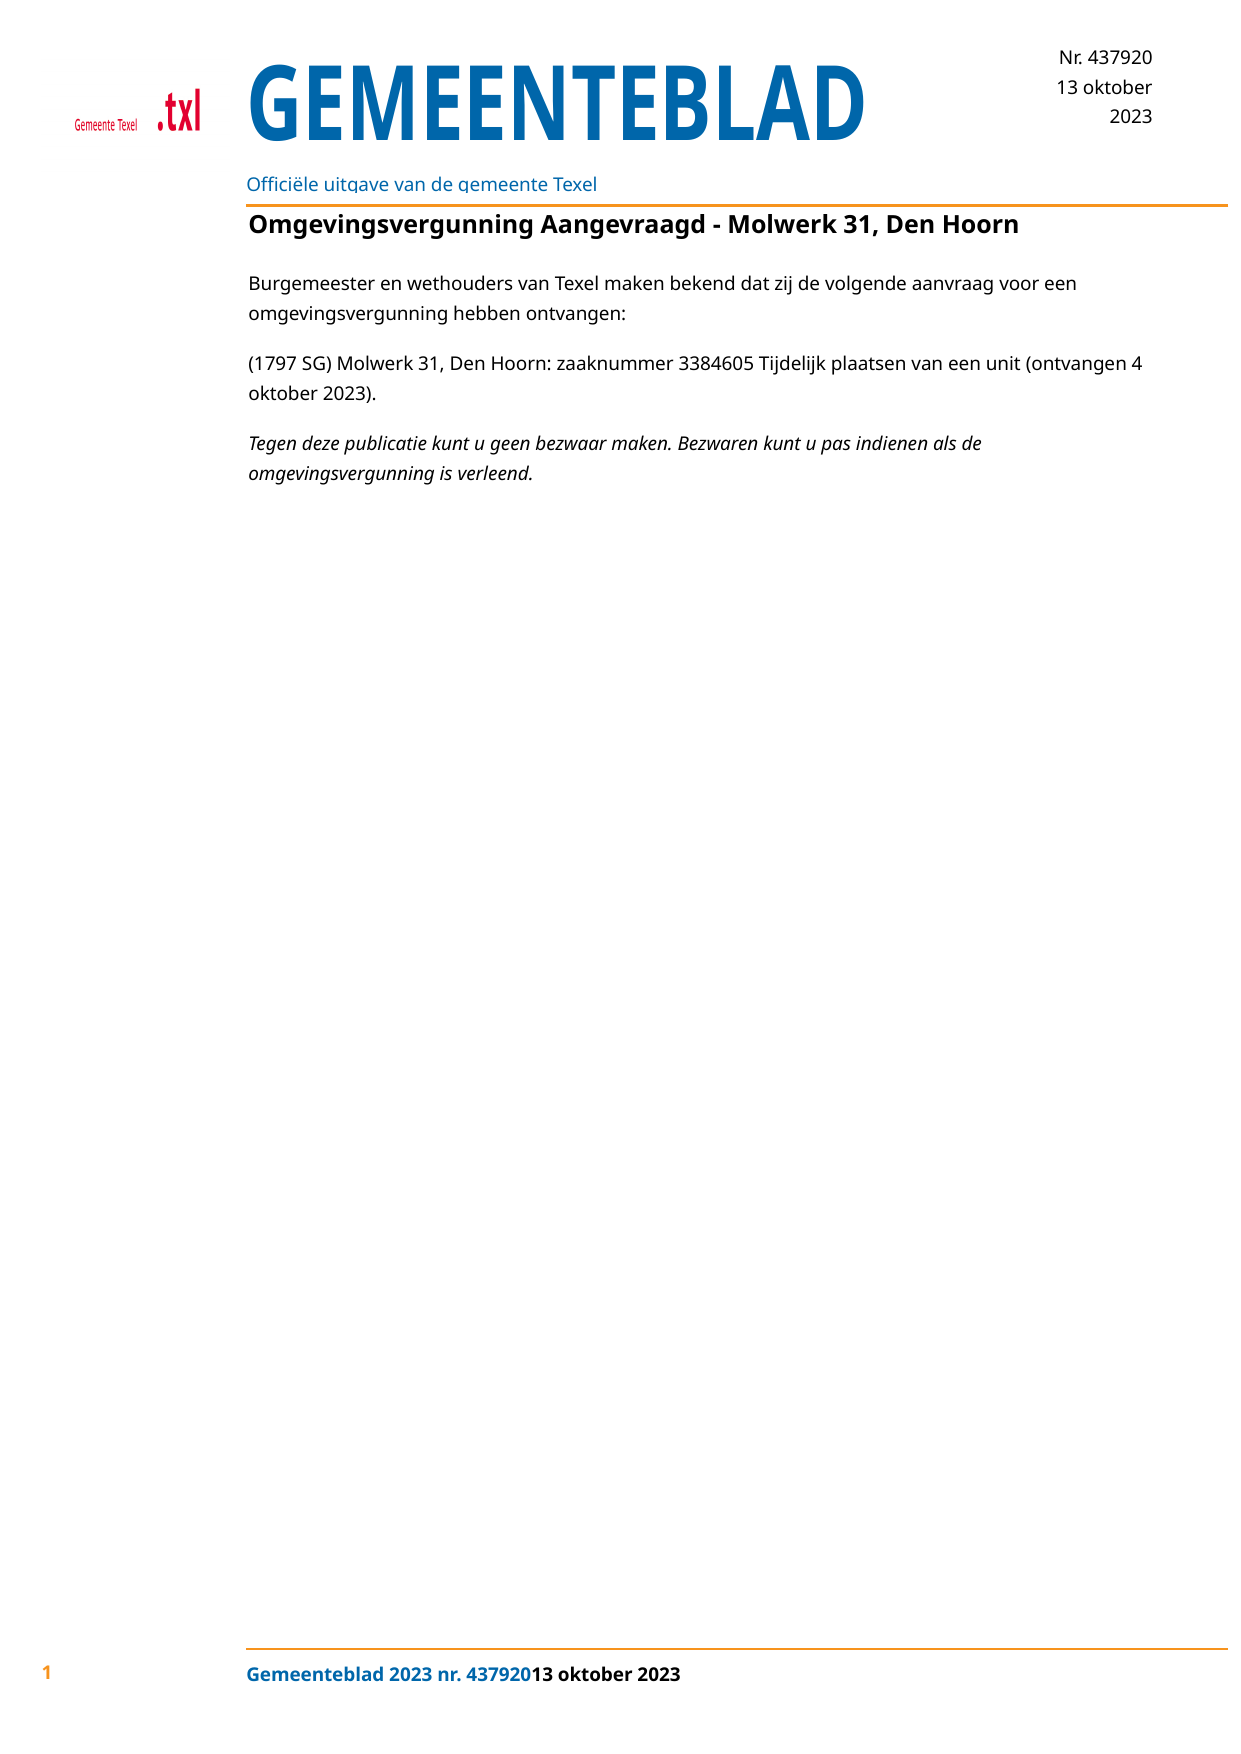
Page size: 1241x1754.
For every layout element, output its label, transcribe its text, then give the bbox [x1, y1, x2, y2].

picture [41, 47, 231, 172]
text Tegen deze publicatie kunt u geen bezwaar maken. Bezwaren kunt u pas indienen als de omgevingsvergunning is verleend. [248, 430, 1152, 486]
text Omgevingsvergunning Aangevraagd - Molwerk 31, Den Hoorn [248, 207, 1152, 241]
text (1797 SG) Molwerk 31, Den Hoorn: zaaknummer 3384605 Tijdelijk plaatsen van een unit (ontvangen 4 oktober 2023). [248, 350, 1152, 406]
text Burgemeester en wethouders van Texel maken bekend dat zij de volgende aanvraag voor een omgevingsvergunning hebben ontvangen: [248, 270, 1152, 326]
